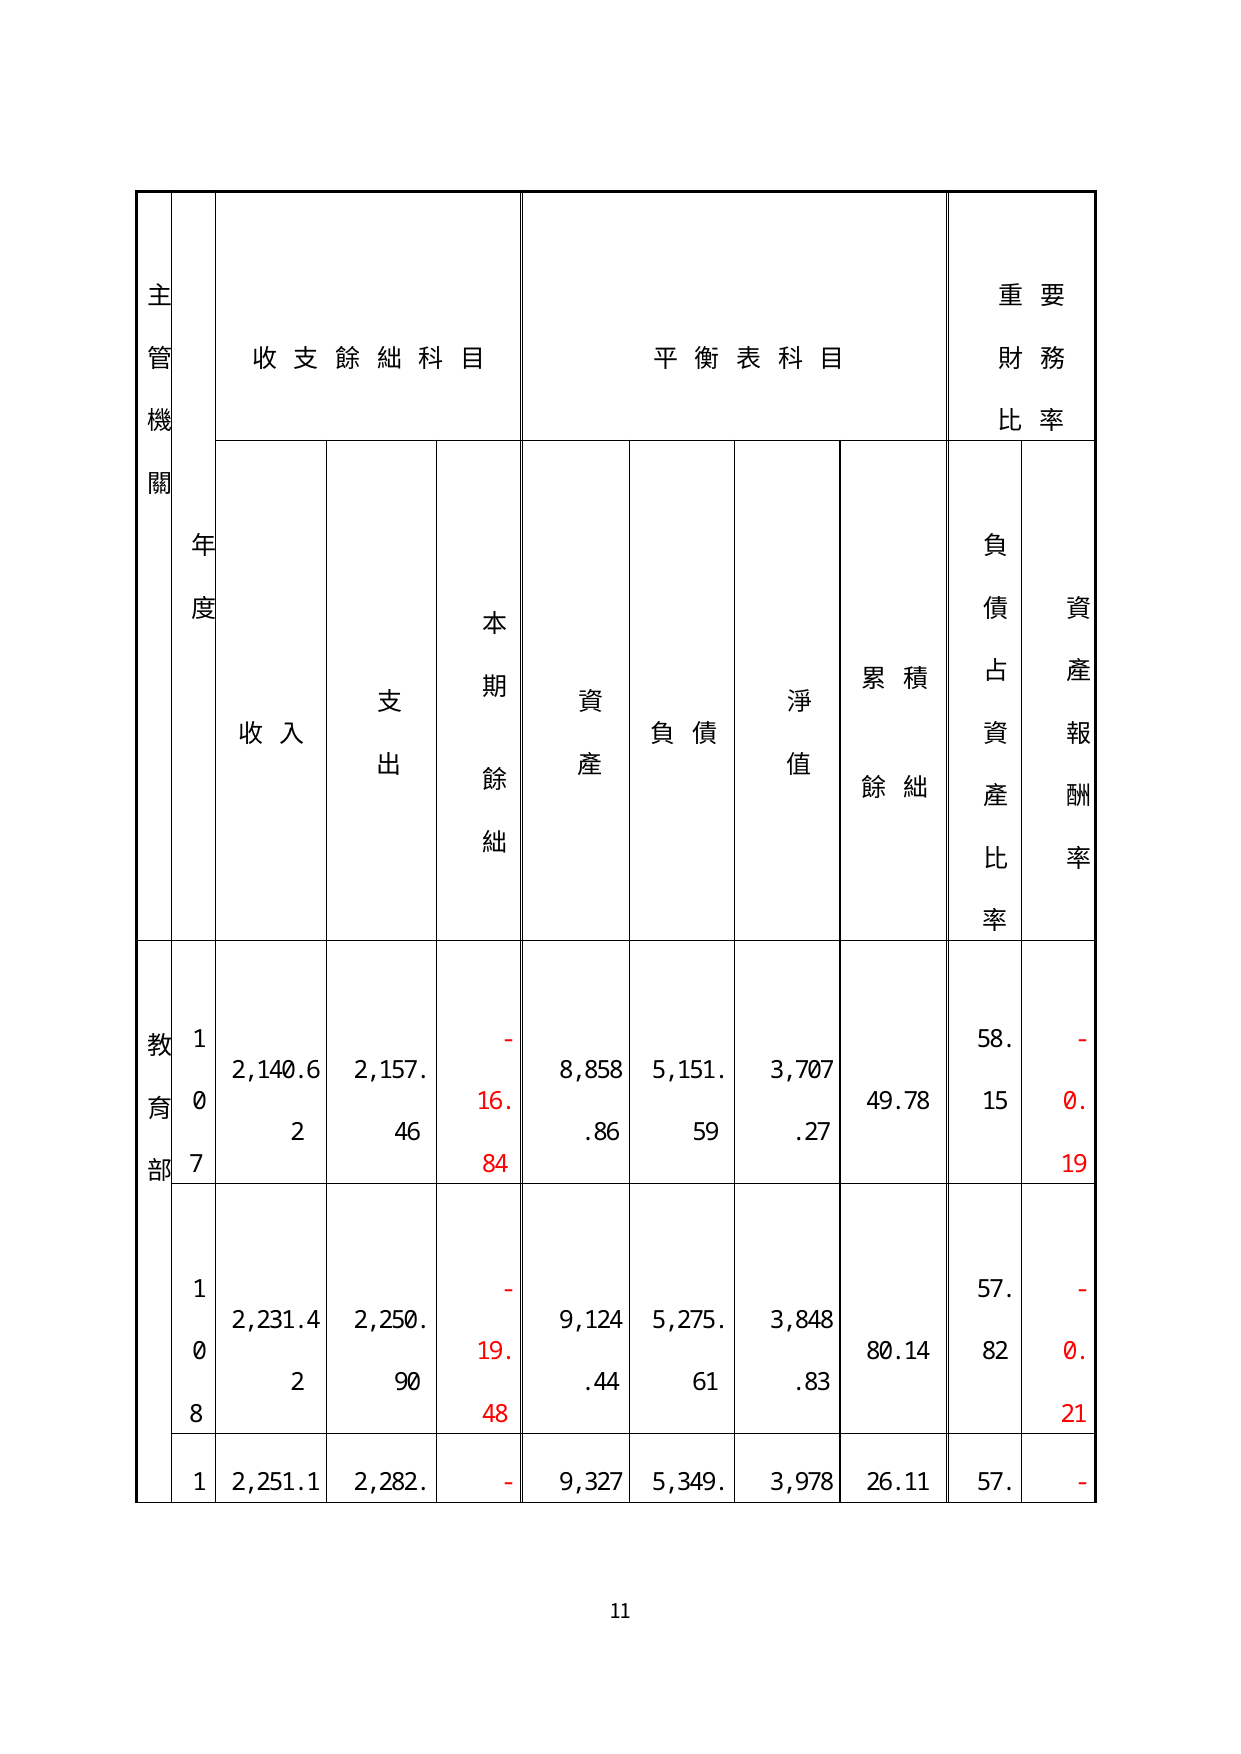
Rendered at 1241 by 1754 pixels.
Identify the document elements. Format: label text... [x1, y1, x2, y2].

table_cell 108 [172, 1184, 215, 1433]
table_cell -16.84 [437, 941, 520, 1183]
table_header 重要財務比率 [949, 193, 1094, 439]
table_cell 49.78 [841, 941, 946, 1183]
table_header 平衡表科目 [523, 193, 946, 439]
table_cell [1022, 1434, 1094, 1502]
table_cell 2,231.42 [216, 1184, 326, 1433]
table_cell 2,157.46 [327, 941, 436, 1183]
table_header 收支餘絀科目 [216, 193, 520, 439]
table_cell 累積 餘絀 [841, 441, 946, 939]
table_cell -0.21 [1022, 1184, 1094, 1433]
table_header 主管機關 [138, 193, 171, 939]
table_cell -0.19 [1022, 941, 1094, 1183]
table_cell 58.15 [949, 941, 1021, 1183]
table_cell 80.14 [841, 1184, 946, 1433]
table_cell 26.11 [841, 1434, 946, 1502]
table_header 年度 [172, 193, 215, 939]
table_cell 5,151.59 [630, 941, 734, 1183]
table_cell 5,349. [630, 1434, 734, 1502]
table_cell 9,124.44 [523, 1184, 629, 1433]
table_cell 107 [172, 941, 215, 1183]
table_cell 負債 [630, 441, 734, 939]
table_cell 57.82 [949, 1184, 1021, 1433]
table_cell 2,282. [327, 1434, 436, 1502]
table_cell 3,978 [735, 1434, 839, 1502]
table_cell 8,858.86 [523, 941, 629, 1183]
table_cell 2,140.62 [216, 941, 326, 1183]
table_cell 9,327 [523, 1434, 629, 1502]
table_cell -19.48 [437, 1184, 520, 1433]
table_cell 3,707.27 [735, 941, 839, 1183]
table_cell 資產報酬率 [1022, 441, 1094, 939]
table_cell 2,250.90 [327, 1184, 436, 1433]
table_cell 資產 [523, 441, 629, 939]
table_cell 2,251.1 [216, 1434, 326, 1502]
table_cell 57. [949, 1434, 1021, 1502]
table_cell 支出 [327, 441, 436, 939]
table_cell 負債占資產比率 [949, 441, 1021, 939]
table_cell 本期 餘絀 [437, 441, 520, 939]
table_cell [437, 1434, 520, 1502]
table_cell 淨值 [735, 441, 839, 939]
table_cell 收入 [216, 441, 326, 939]
table_cell 5,275.61 [630, 1184, 734, 1433]
table_cell 3,848.83 [735, 1184, 839, 1433]
table_cell 教育部 [138, 941, 171, 1502]
table_cell 1 [172, 1434, 215, 1502]
